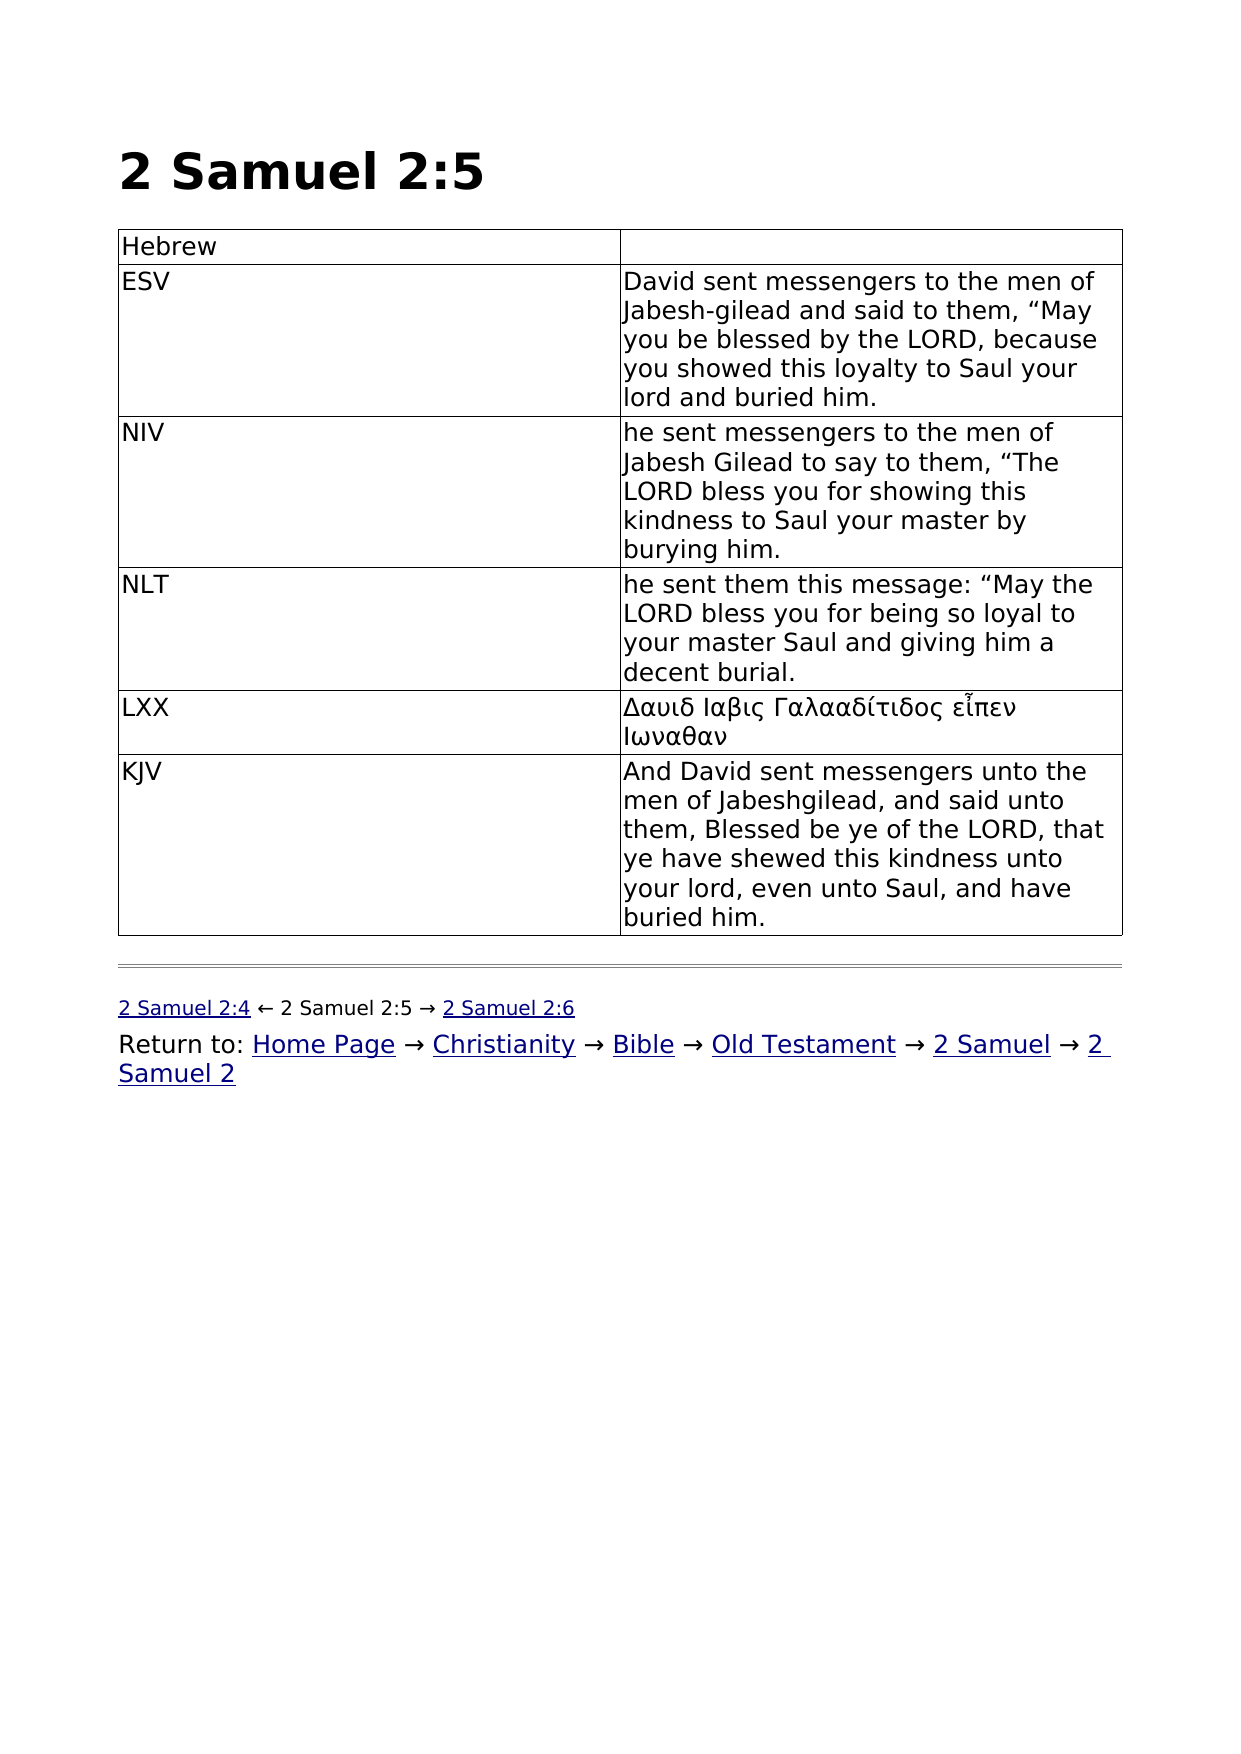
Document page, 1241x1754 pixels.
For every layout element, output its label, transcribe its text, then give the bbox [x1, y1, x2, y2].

table_cell he sent them this message: “May the LORD bless you for being so loyal to your master Saul and giving him a decent burial. [621, 568, 1122, 690]
table_cell LXX [119, 691, 620, 754]
table_cell Δαυιδ Ιαβις Γαλααδίτιδος εἶπεν Ιωναθαν [621, 691, 1122, 754]
table_cell KJV [119, 755, 620, 935]
text Return to: Home Page → Christianity → Bible → Old Testament → 2 Samuel → 2 Samuel 2 [118, 1030, 1122, 1089]
table_cell NLT [119, 568, 620, 690]
table_cell NIV [119, 417, 620, 567]
table_cell he sent messengers to the men of Jabesh Gilead to say to them, “The LORD bless you for showing this kindness to Saul your master by burying him. [621, 417, 1122, 567]
text 2 Samuel 2:4 ← 2 Samuel 2:5 → 2 Samuel 2:6 [118, 996, 1122, 1030]
table_cell ESV [119, 265, 620, 416]
table_cell David sent messengers to the men of Jabesh-gilead and said to them, “May you be blessed by the LORD, because you showed this loyalty to Saul your lord and buried him. [621, 265, 1122, 416]
subtitle 2 Samuel 2:5 [118, 143, 1122, 201]
table_header [621, 230, 1122, 264]
table_cell And David sent messengers unto the men of Jabeshgilead, and said unto them, Blessed be ye of the LORD, that ye have shewed this kindness unto your lord, even unto Saul, and have buried him. [621, 755, 1122, 935]
table_header Hebrew [119, 230, 620, 264]
